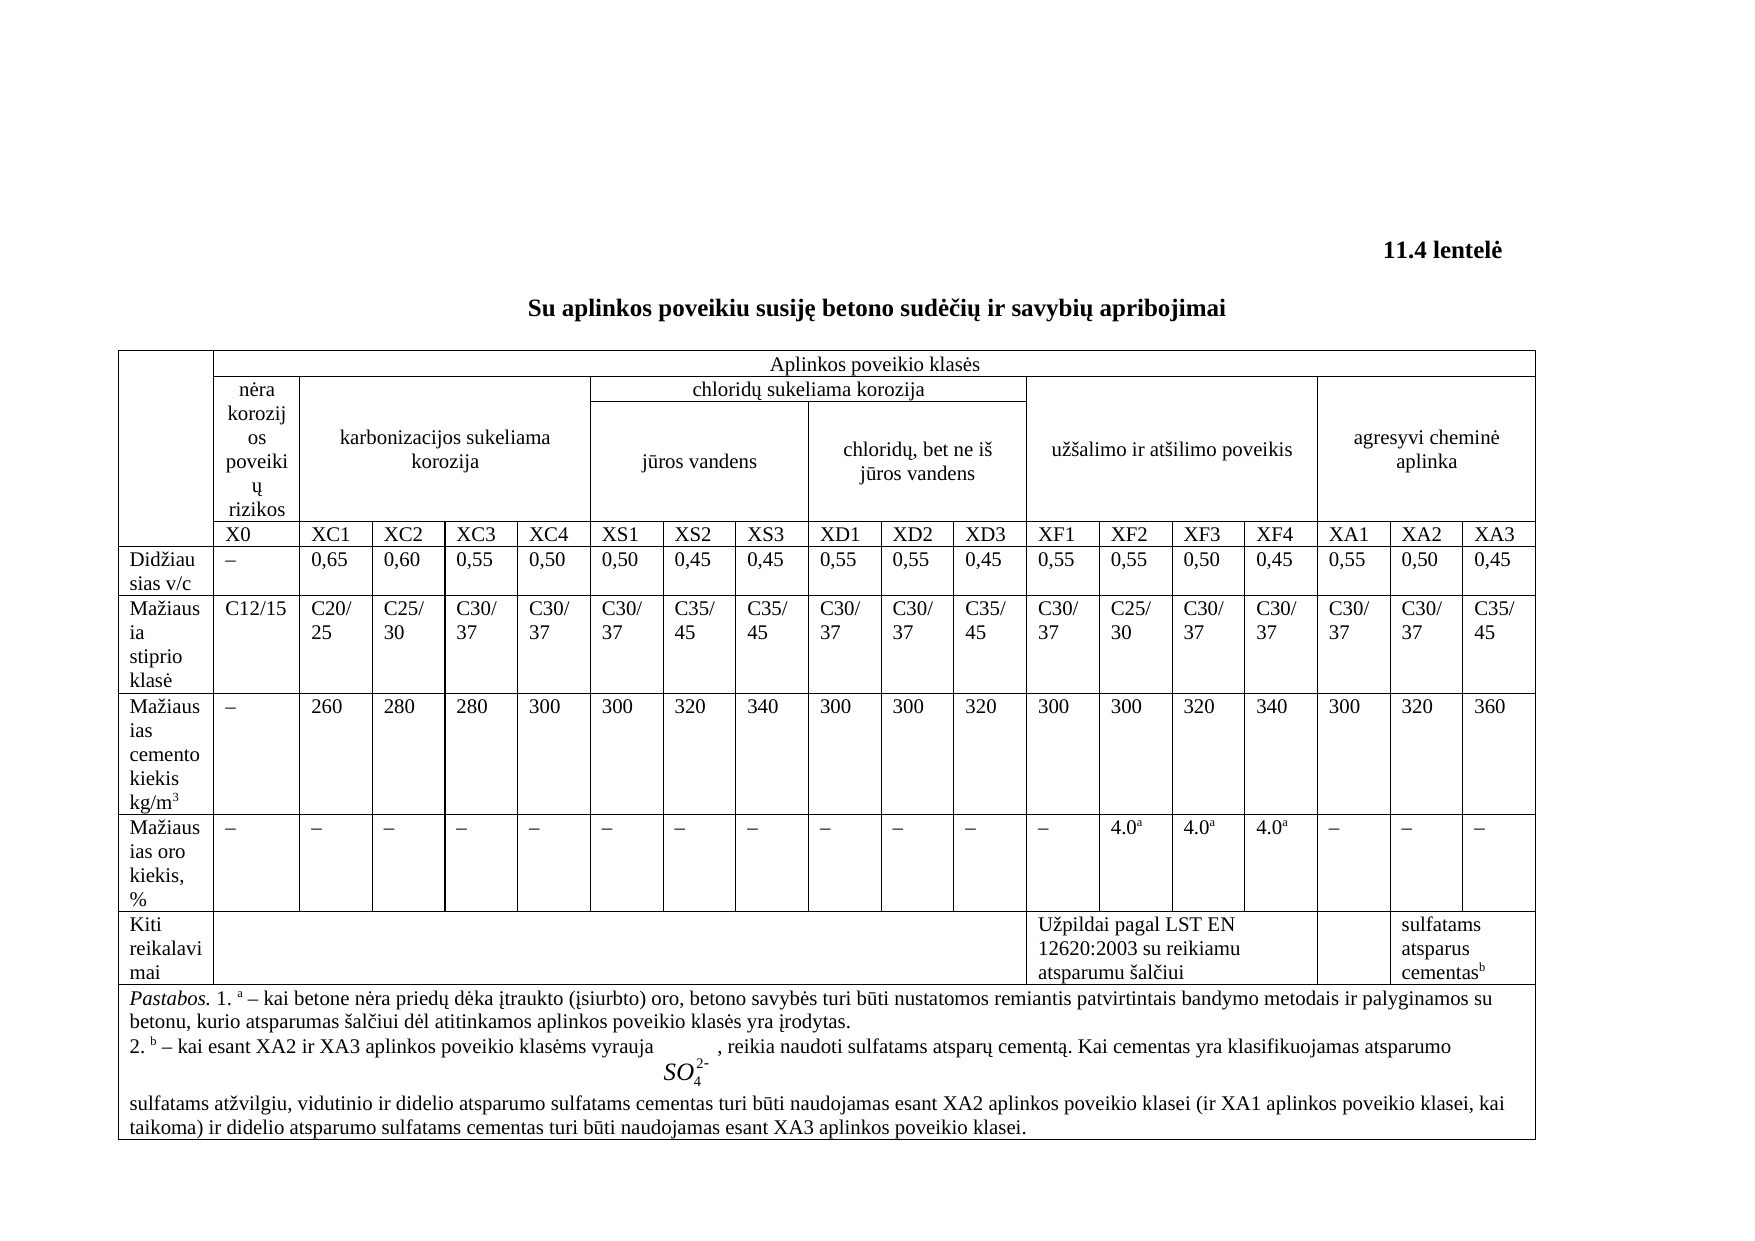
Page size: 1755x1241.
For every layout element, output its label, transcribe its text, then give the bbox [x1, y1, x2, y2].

text 11.4 lentelė [118, 235, 1636, 264]
table_cell XF1 [1027, 522, 1099, 546]
table_cell 4.0a [1245, 815, 1317, 911]
table_cell 0,55 [446, 547, 517, 595]
table_cell – [882, 815, 953, 911]
table_cell 280 [446, 694, 517, 814]
table_cell – [1027, 815, 1099, 911]
table_cell 300 [518, 694, 590, 814]
table_cell XA3 [1463, 522, 1535, 546]
table_cell C30/37 [809, 596, 881, 692]
table_cell 0,45 [736, 547, 808, 595]
table_cell 300 [1027, 694, 1099, 814]
table_cell C35/45 [664, 596, 735, 692]
table_cell C30/37 [1173, 596, 1244, 692]
table_cell XF3 [1173, 522, 1244, 546]
table_cell C25/30 [1100, 596, 1172, 692]
table_cell C12/15 [214, 596, 299, 692]
table_cell 340 [736, 694, 808, 814]
table_cell 0,45 [664, 547, 735, 595]
table_cell chloridų, bet ne iš jūros vandens [809, 402, 1026, 521]
table_cell 280 [373, 694, 444, 814]
table_cell 4.0a [1100, 815, 1172, 911]
table_cell – [1318, 815, 1390, 911]
table_cell – [591, 815, 663, 911]
table_cell XF2 [1100, 522, 1172, 546]
table_cell 0,45 [1463, 547, 1535, 595]
text Su aplinkos poveikiu susiję betono sudėčių ir savybių apribojimai [118, 293, 1636, 322]
table_cell 300 [882, 694, 953, 814]
table_cell C30/37 [1027, 596, 1099, 692]
table_cell XA1 [1318, 522, 1390, 546]
table_cell C30/37 [446, 596, 517, 692]
table_cell 0,65 [300, 547, 372, 595]
table_cell Kiti reikalavimai [119, 912, 213, 984]
table_cell 320 [664, 694, 735, 814]
table_cell C35/45 [1463, 596, 1535, 692]
table_cell Pastabos. 1. a – kai betone nėra priedų dėka įtraukto (įsiurbto) oro, betono savybės turi būti nustatomos remiantis patvirtintais bandymo metodais ir palyginamos su betonu, kurio atsparumas šalčiui dėl atitinkamos aplinkos poveikio klasės yra įrodytas. 2. b – kai esant XA2 ir XA3 aplinkos poveikio klasėms vyrauja , reikia naudoti sulfatams atsparų cementą. Kai cementas yra klasifikuojamas atsparumo sulfatams atžvilgiu, vidutinio ir didelio atsparumo sulfatams cementas turi būti naudojamas esant XA2 aplinkos poveikio klasei (ir XA1 aplinkos poveikio klasei, kai taikoma) ir didelio atsparumo sulfatams cementas turi būti naudojamas esant XA3 aplinkos poveikio klasei. [119, 985, 1535, 1139]
table_cell XC1 [300, 522, 372, 546]
table_cell XC2 [373, 522, 444, 546]
table_cell 300 [809, 694, 881, 814]
table_cell C30/37 [882, 596, 953, 692]
table_cell karbonizacijos sukeliama korozija [300, 377, 590, 521]
table_cell 4.0a [1173, 815, 1244, 911]
table_cell 0,55 [882, 547, 953, 595]
table_cell C35/45 [736, 596, 808, 692]
table_cell 0,45 [1245, 547, 1317, 595]
table_cell Mažiausia stiprio klasė [119, 596, 213, 692]
table_cell – [214, 815, 299, 911]
table_cell XS2 [664, 522, 735, 546]
table_cell Užpildai pagal LST EN 12620:2003 su reikiamu atsparumu šalčiui [1027, 912, 1317, 984]
table_cell 320 [954, 694, 1026, 814]
table_cell 340 [1245, 694, 1317, 814]
table_cell 360 [1463, 694, 1535, 814]
table_cell 0,55 [1100, 547, 1172, 595]
table_cell C20/25 [300, 596, 372, 692]
table_cell XD1 [809, 522, 881, 546]
table_cell – [1463, 815, 1535, 911]
table_cell chloridų sukeliama korozija [591, 377, 1026, 401]
table_cell Mažiausias oro kiekis, % [119, 815, 213, 911]
table_cell [214, 912, 1026, 984]
table_header Aplinkos poveikio klasės [214, 351, 1535, 376]
table_cell – [214, 547, 299, 595]
table_cell XF4 [1245, 522, 1317, 546]
table_cell – [1391, 815, 1462, 911]
table_cell – [809, 815, 881, 911]
table_cell 0,50 [1391, 547, 1462, 595]
table_cell 0,55 [1318, 547, 1390, 595]
table_cell C30/37 [591, 596, 663, 692]
table_cell XA2 [1391, 522, 1462, 546]
table_cell [1318, 912, 1390, 984]
table_cell sulfatams atsparus cementasb [1391, 912, 1535, 984]
table_cell XS1 [591, 522, 663, 546]
table_header [119, 351, 213, 546]
table_cell 0,50 [518, 547, 590, 595]
table_cell 260 [300, 694, 372, 814]
table_cell 0,45 [954, 547, 1026, 595]
table_cell – [518, 815, 590, 911]
table_cell 0,55 [809, 547, 881, 595]
table_cell XS3 [736, 522, 808, 546]
table_cell užšalimo ir atšilimo poveikis [1027, 377, 1317, 521]
table_cell – [373, 815, 444, 911]
table_cell – [300, 815, 372, 911]
table_cell 0,50 [591, 547, 663, 595]
table_cell 320 [1173, 694, 1244, 814]
table_cell XC4 [518, 522, 590, 546]
table_cell agresyvi cheminė aplinka [1318, 377, 1535, 521]
table_cell C30/37 [518, 596, 590, 692]
table_cell XC3 [446, 522, 517, 546]
table_cell C30/37 [1318, 596, 1390, 692]
table_cell – [736, 815, 808, 911]
table_cell Didžiausias v/c [119, 547, 213, 595]
table_cell C25/30 [373, 596, 444, 692]
table_cell jūros vandens [591, 402, 808, 521]
table_cell 300 [1318, 694, 1390, 814]
table_cell 0,50 [1173, 547, 1244, 595]
table_cell C30/37 [1245, 596, 1317, 692]
table_cell C35/45 [954, 596, 1026, 692]
table_cell XD2 [882, 522, 953, 546]
table_cell 0,60 [373, 547, 444, 595]
table_cell – [664, 815, 735, 911]
table_cell nėra korozijos poveikių rizikos [214, 377, 299, 521]
table_cell – [446, 815, 517, 911]
table_cell Mažiausias cemento kiekis kg/m3 [119, 694, 213, 814]
table_cell – [954, 815, 1026, 911]
table_cell C30/37 [1391, 596, 1462, 692]
table_cell 300 [591, 694, 663, 814]
table_cell 320 [1391, 694, 1462, 814]
table_cell X0 [214, 522, 299, 546]
table_cell 0,55 [1027, 547, 1099, 595]
table_cell 300 [1100, 694, 1172, 814]
table_cell – [214, 694, 299, 814]
table_cell XD3 [954, 522, 1026, 546]
